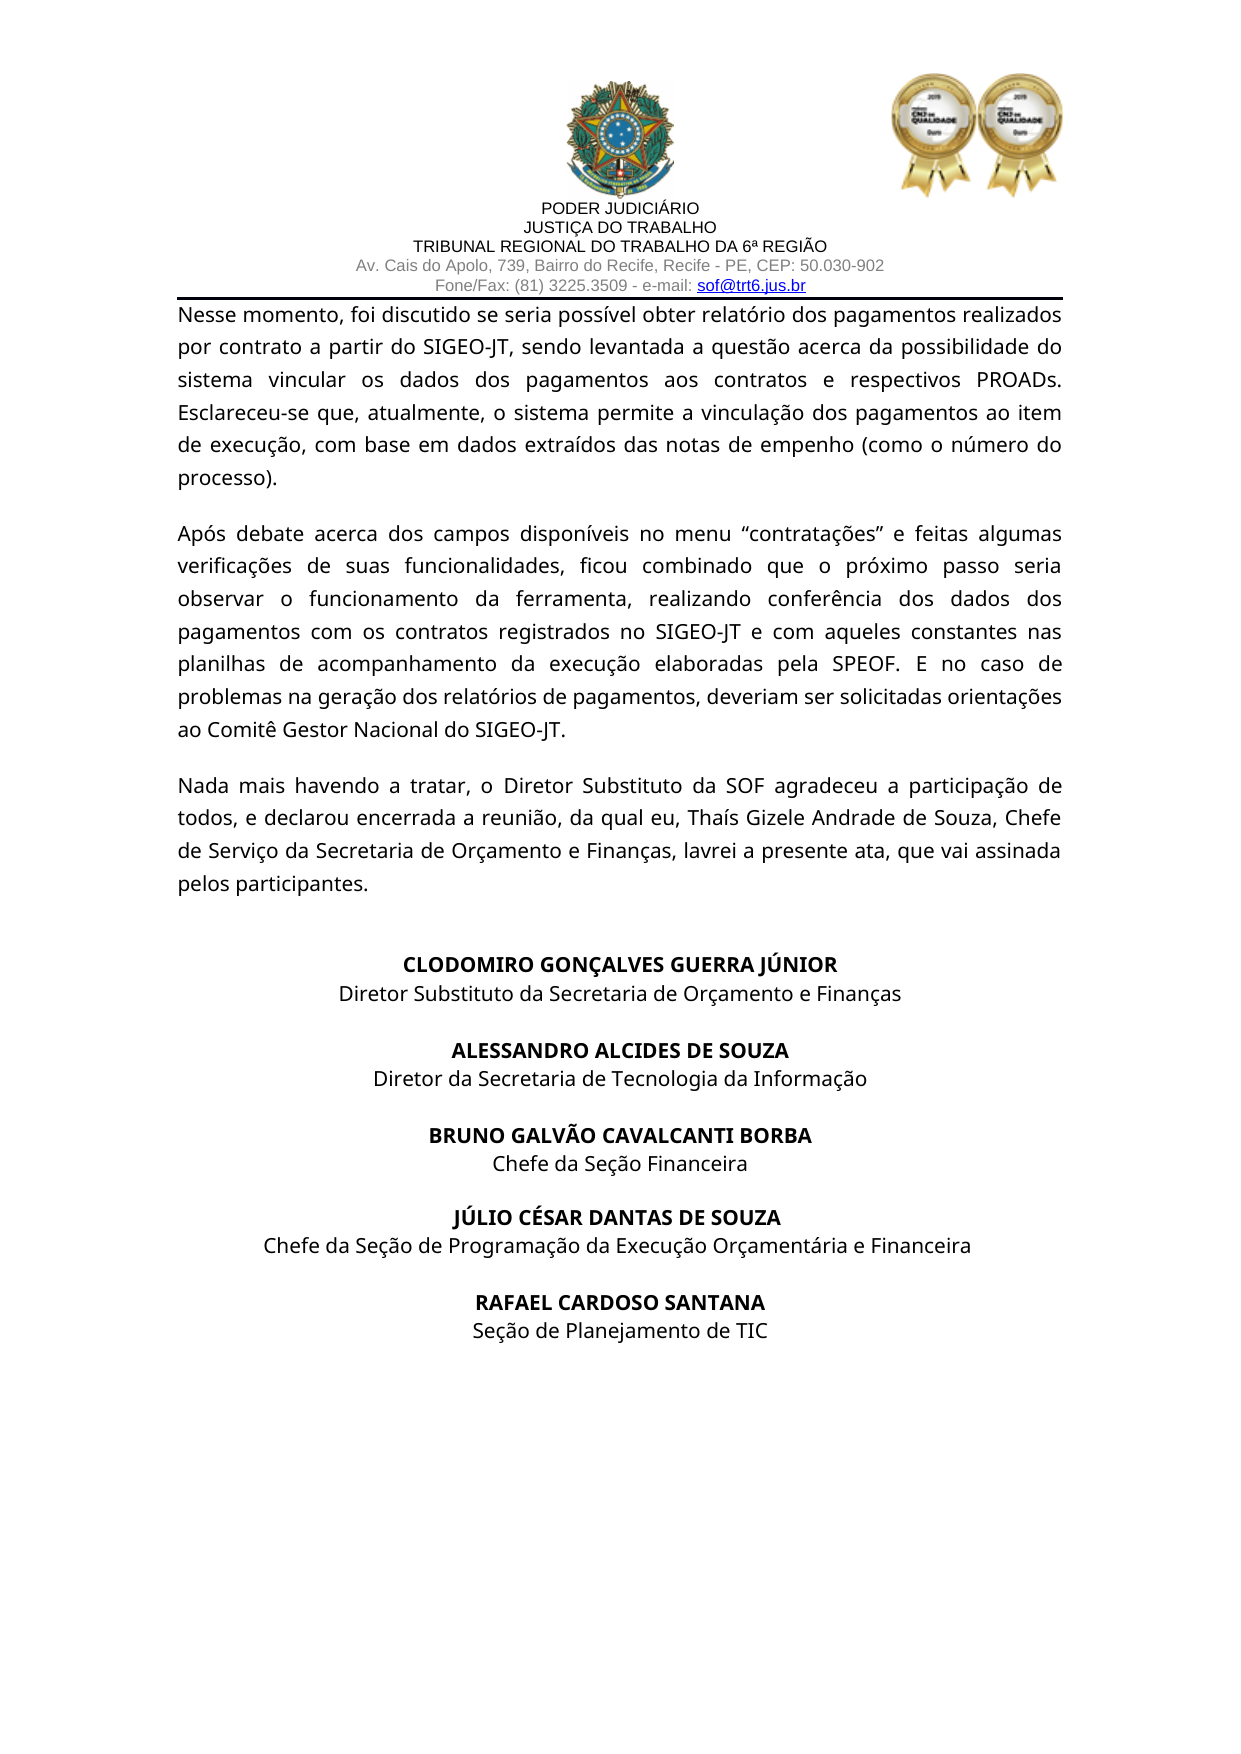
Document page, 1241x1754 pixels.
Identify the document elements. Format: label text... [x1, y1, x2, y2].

picture [566, 81, 674, 199]
picture [891, 73, 1064, 199]
text RAFAEL CARDOSO SANTANA [177, 1288, 1063, 1317]
text Chefe da Seção de Programação da Execução Orçamentária e Financeira [177, 1231, 1063, 1260]
text Diretor Substituto da Secretaria de Orçamento e Finanças [177, 979, 1063, 1007]
text ALESSANDRO ALCIDES DE SOUZA [177, 1036, 1063, 1064]
text CLODOMIRO GONÇALVES GUERRA JÚNIOR [177, 950, 1063, 979]
text Seção de Planejamento de TIC [177, 1317, 1063, 1345]
text Diretor da Secretaria de Tecnologia da Informação [177, 1064, 1063, 1093]
text Após debate acerca dos campos disponíveis no menu “contratações” e feitas algumas verificações de suas funcionalidades, ficou combinado que o próximo passo seria observar o funcionamento da ferramenta, realizando conferência dos dados dos pagamentos com os contratos registrados no SIGEO-JT e com aqueles constantes nas planilhas de acompanhamento da execução elaboradas pela SPEOF. E no caso de problemas na geração dos relatórios de pagamentos, deveriam ser solicitadas orientações ao Comitê Gestor Nacional do SIGEO-JT. [177, 519, 1063, 743]
text Nesse momento, foi discutido se seria possível obter relatório dos pagamentos realizados por contrato a partir do SIGEO-JT, sendo levantada a questão acerca da possibilidade do sistema vincular os dados dos pagamentos aos contratos e respectivos PROADs. Esclareceu-se que, atualmente, o sistema permite a vinculação dos pagamentos ao item de execução, com base em dados extraídos das notas de empenho (como o número do processo). [177, 300, 1063, 491]
text JÚLIO CÉSAR DANTAS DE SOUZA [177, 1203, 1063, 1231]
text Nada mais havendo a tratar, o Diretor Substituto da SOF agradeceu a participação de todos, e declarou encerrada a reunião, da qual eu, Thaís Gizele Andrade de Souza, Chefe de Serviço da Secretaria de Orçamento e Finanças, lavrei a presente ata, que vai assinada pelos participantes. [177, 771, 1063, 897]
text BRUNO GALVÃO CAVALCANTI BORBA [177, 1121, 1063, 1149]
text Chefe da Seção Financeira [177, 1149, 1063, 1178]
